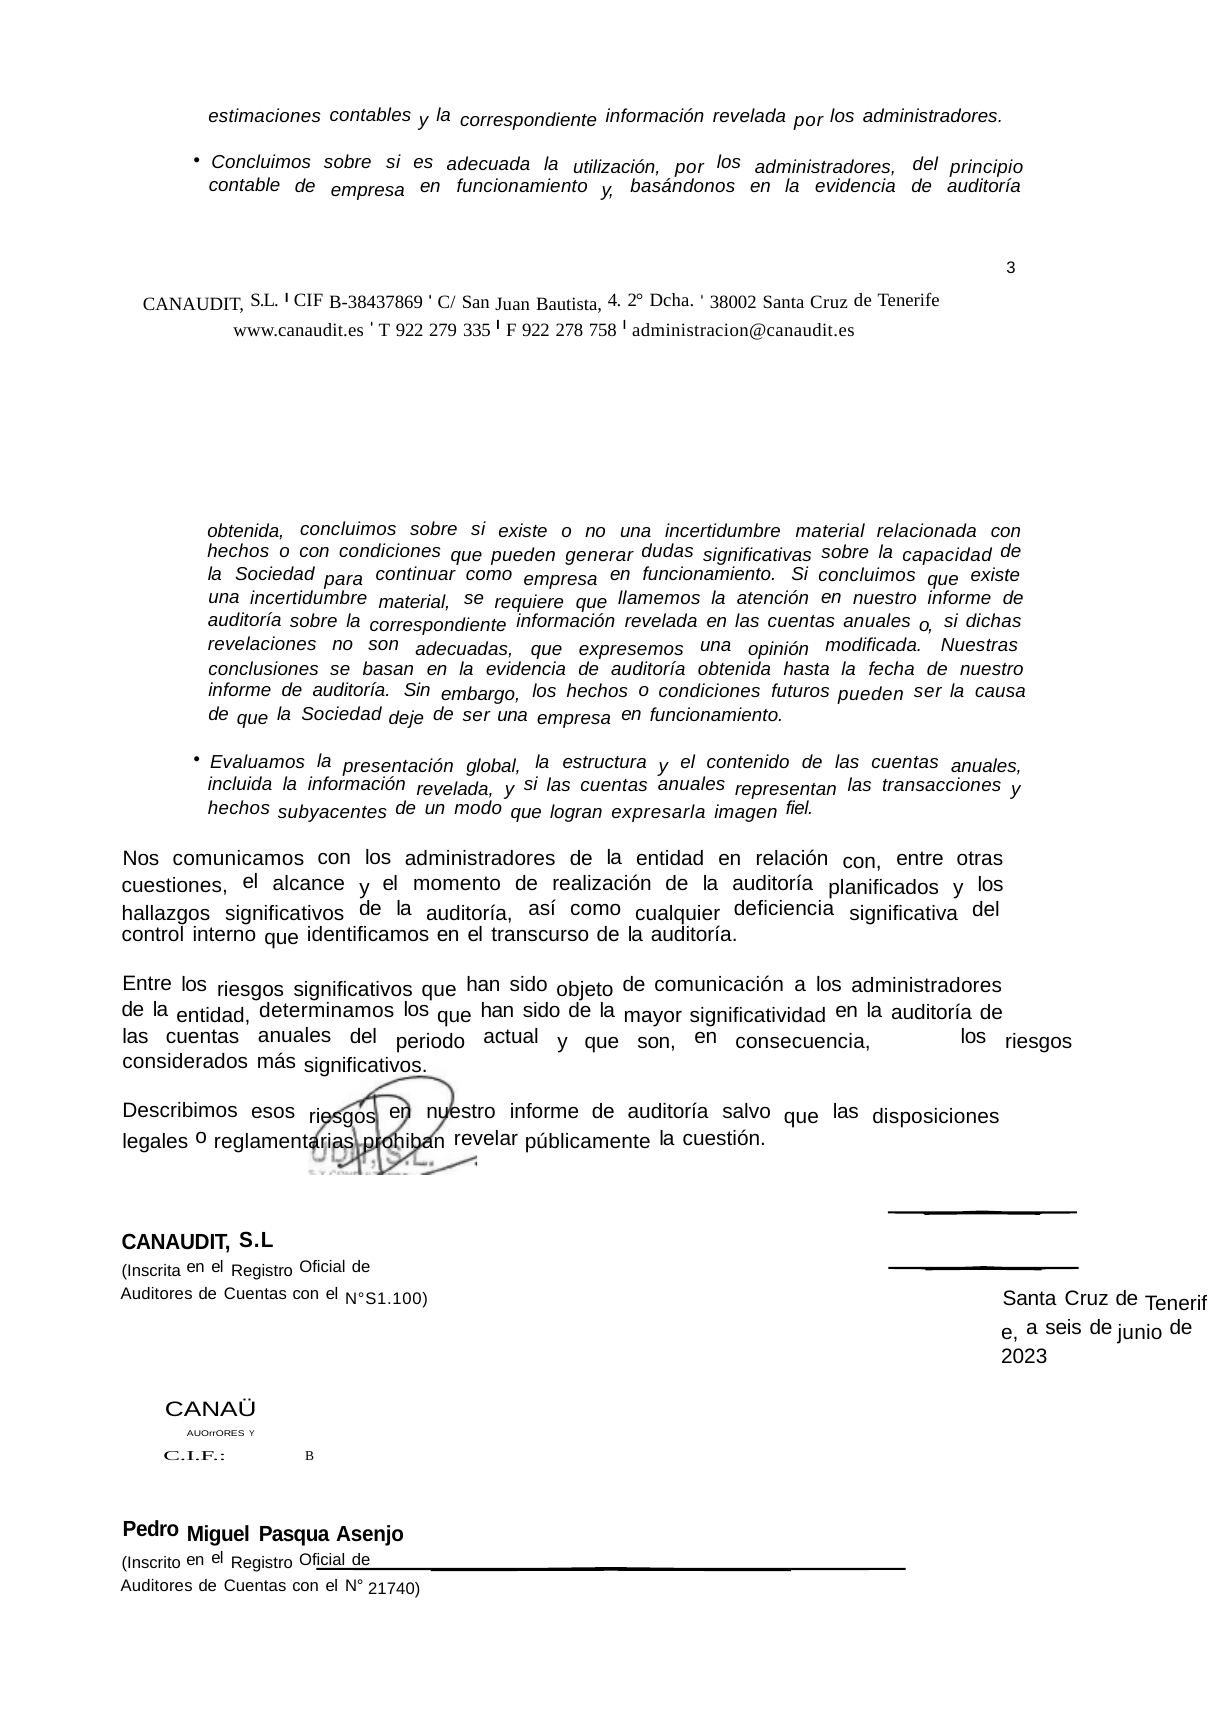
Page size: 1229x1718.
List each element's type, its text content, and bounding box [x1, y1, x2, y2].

text cuestiones, el alcance y el momento de realización de la auditoría planificados y los [121, 873, 1208, 900]
text (Inscrito en el Registro Oficial de [120, 1548, 938, 1574]
text contable de empresa en funcionamiento y, basándonos en la evidencia de auditoría [120, 178, 1208, 200]
text Nos comunicamos con los administradores de la entidad en relación con, entre otras [121, 849, 1208, 873]
text considerados más significativos. [121, 1053, 308, 1078]
text de la entidad, determinamos los que han sido de la mayor significatividad en la auditoría de [121, 1002, 1208, 1028]
text • Concluimos sobre si es adecuada la utilización, por los administradores, del principio [120, 156, 1208, 178]
text C.I.F.: B [120, 1439, 938, 1465]
text 3 [120, 250, 1208, 280]
text Describimos esos riesgos en nuestro informe de auditoría salvo que las disposiciones [121, 1103, 308, 1129]
text una incertidumbre material, se requiere que llamemos la atención en nuestro informe de [121, 590, 1208, 613]
text la Sociedad para continuar como empresa en funcionamiento. Si concluimos que existe [121, 567, 1208, 590]
text hechos subyacentes de un modo que logran expresarla imagen fiel. [121, 800, 1208, 824]
text Pedro Miguel Pasqua Asenjo [120, 1515, 938, 1548]
text www.canaudit.es • T 922 279 335 ■ F 922 278 758 ■ administracion@canaudit.es [120, 318, 1208, 341]
text considerados más significativos. [478, 1053, 1208, 1078]
text conclusiones se basan en la evidencia de auditoría obtenida hasta la fecha de nuestro [121, 660, 1208, 679]
text CANAUDIT, S.L. ■ CIF B-38437869 • C/ San Juan Bautista, 4. 2° Dcha. • 38002 Santa Cruz de Tenerife [120, 280, 1208, 318]
text AUOrrORES Y [120, 1425, 938, 1439]
text legales o reglamentarias prohiban revelar públicamente la cuestión. [478, 1129, 1208, 1154]
text control interno que identificamos en el transcurso de la auditoría. [121, 925, 1208, 949]
text obtenida, concluimos sobre si existe o no una incertidumbre material relacionada con [121, 524, 1208, 542]
text hechos o con condiciones que pueden generar dudas significativas sobre la capacidad de [121, 542, 1208, 567]
text Auditores de Cuentas con el N°S1.100) [120, 1288, 938, 1308]
text las cuentas anuales del periodo actual y que son, en consecuencia, los riesgos [121, 1028, 357, 1053]
text estimaciones contables y la correspondiente información revelada por los administradores. [120, 108, 1208, 131]
text las cuentas anuales del periodo actual y que son, en consecuencia, los riesgos [375, 1028, 1208, 1053]
text hallazgos significativos de la auditoría, así como cualquier deficiencia significativa del [121, 900, 1208, 925]
text incluida la información revelada, y si las cuentas anuales representan las transacciones y [121, 777, 1208, 800]
text CANAÜ [120, 1383, 938, 1425]
text (Inscrita en el Registro Oficial de [121, 1255, 1208, 1281]
text revelaciones no son adecuadas, que expresemos una opinión modificada. Nuestras [121, 636, 1208, 660]
text CANAUDIT, S.L [121, 1229, 1208, 1255]
text de que la Sociedad deje de ser una empresa en funcionamiento. [121, 706, 1208, 729]
text auditoría sobre la correspondiente información revelada en las cuentas anuales o, si dichas [121, 613, 1208, 636]
text Auditores de Cuentas con el N° 21740) [120, 1574, 938, 1600]
text Describimos esos riesgos en nuestro informe de auditoría salvo que las disposiciones [478, 1103, 1208, 1129]
text • Evaluamos la presentación global, la estructura y el contenido de las cuentas anuales, [121, 754, 1208, 777]
text Santa Cruz de Tenerife, a seis de junio de 2023 [1001, 1288, 1208, 1374]
text legales o reglamentarias prohiban revelar públicamente la cuestión. [121, 1129, 308, 1154]
text informe de auditoría. Sin embargo, los hechos o condiciones futuros pueden ser la causa [121, 679, 1208, 706]
text Entre los riesgos significativos que han sido objeto de comunicación a los administradores [121, 974, 1208, 1002]
